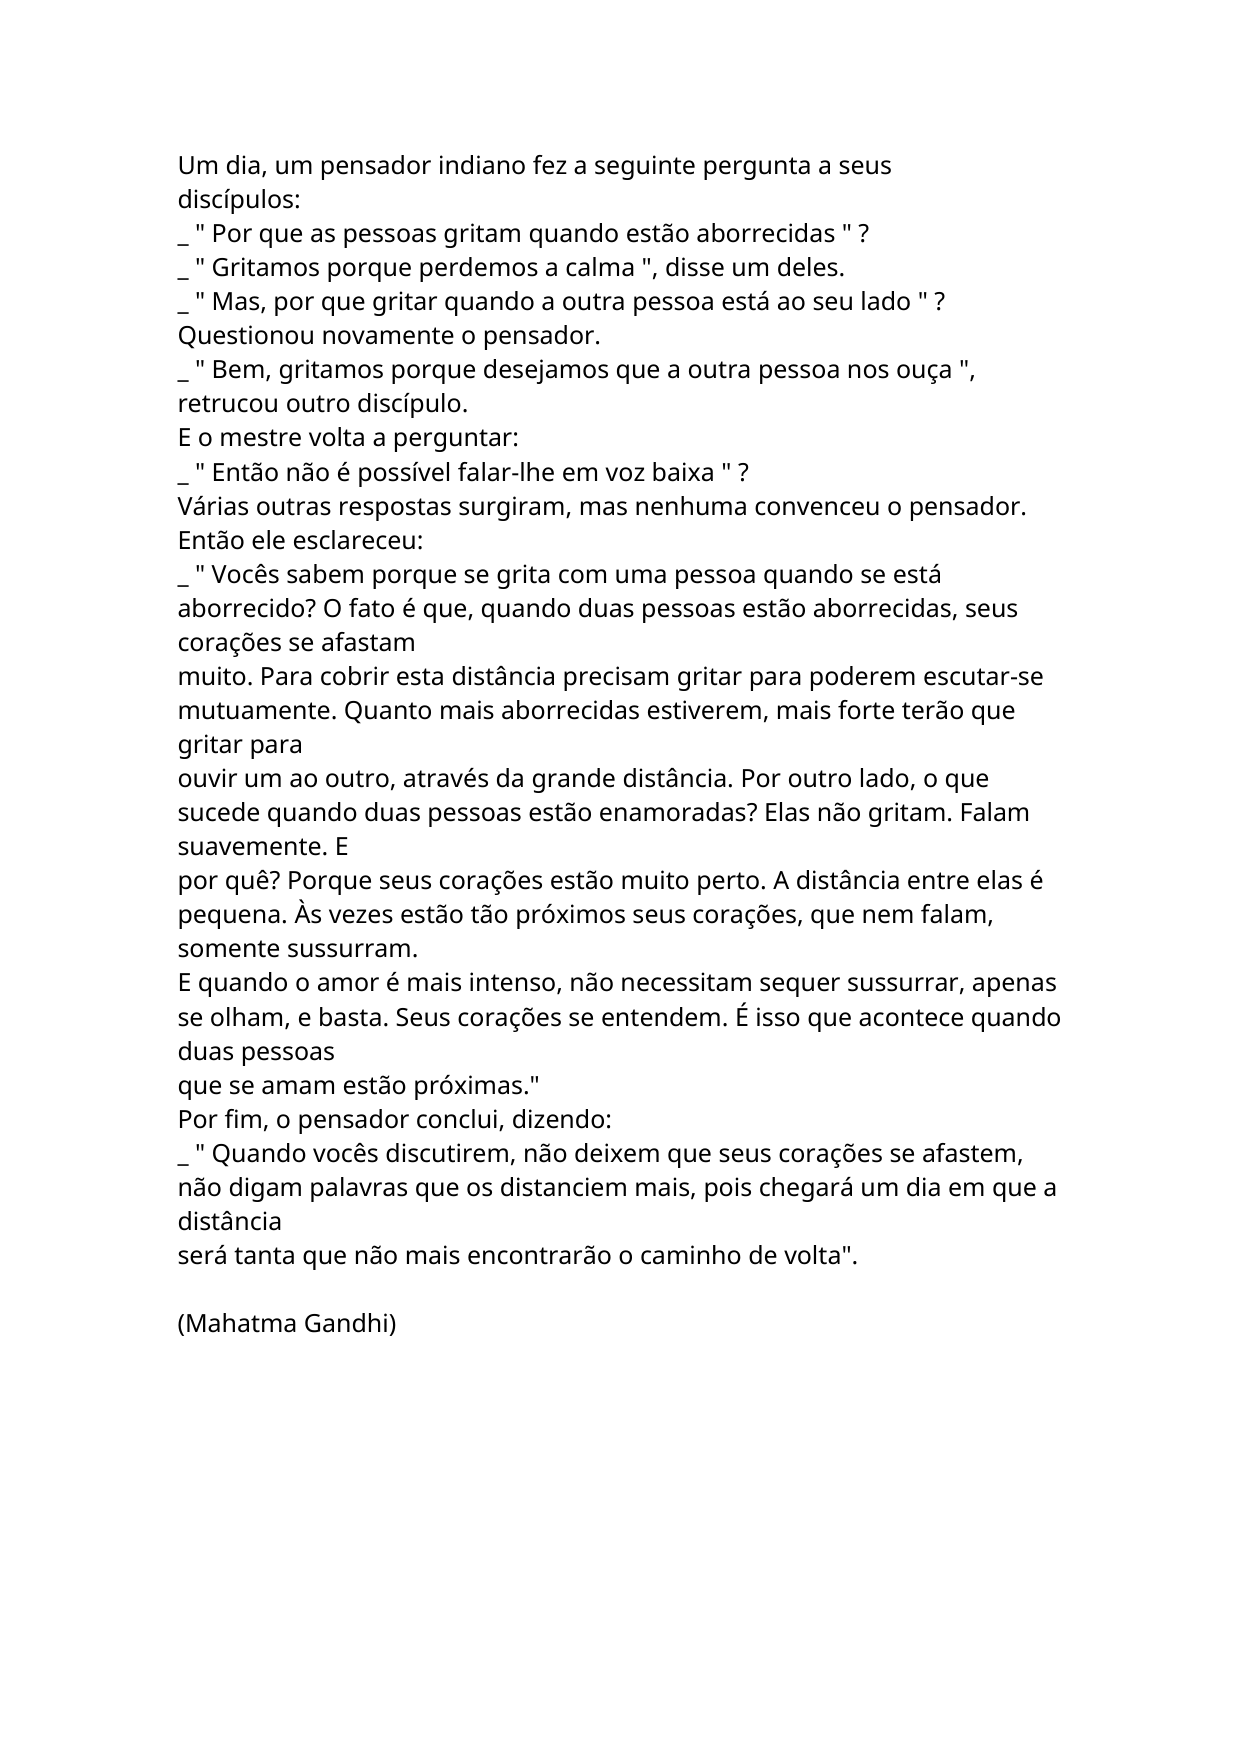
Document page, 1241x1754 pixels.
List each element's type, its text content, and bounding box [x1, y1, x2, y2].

text será tanta que não mais encontrarão o caminho de volta". [177, 1238, 1063, 1272]
text discípulos: [177, 182, 1063, 216]
text ouvir um ao outro, através da grande distância. Por outro lado, o que sucede quando duas pessoas estão enamoradas? Elas não gritam. Falam suavemente. E [177, 761, 1063, 863]
text muito. Para cobrir esta distância precisam gritar para poderem escutar-se mutuamente. Quanto mais aborrecidas estiverem, mais forte terão que gritar para [177, 658, 1063, 761]
text _ " Bem, gritamos porque desejamos que a outra pessoa nos ouça ", retrucou outro discípulo. [177, 352, 1063, 420]
text _ " Por que as pessoas gritam quando estão aborrecidas " ? [177, 216, 1063, 250]
text Por fim, o pensador conclui, dizendo: [177, 1101, 1063, 1135]
text _ " Então não é possível falar-lhe em voz baixa " ? [177, 454, 1063, 488]
text _ " Quando vocês discutirem, não deixem que seus corações se afastem, não digam palavras que os distanciem mais, pois chegará um dia em que a distância [177, 1135, 1063, 1238]
text E quando o amor é mais intenso, não necessitam sequer sussurrar, apenas se olham, e basta. Seus corações se entendem. É isso que acontece quando duas pessoas [177, 965, 1063, 1067]
text Várias outras respostas surgiram, mas nenhuma convenceu o pensador. [177, 488, 1063, 522]
text _ " Mas, por que gritar quando a outra pessoa está ao seu lado " ? [177, 284, 1063, 318]
text E o mestre volta a perguntar: [177, 420, 1063, 454]
text _ " Gritamos porque perdemos a calma ", disse um deles. [177, 250, 1063, 284]
text Questionou novamente o pensador. [177, 318, 1063, 352]
text Um dia, um pensador indiano fez a seguinte pergunta a seus [177, 148, 1063, 182]
text _ " Vocês sabem porque se grita com uma pessoa quando se está aborrecido? O fato é que, quando duas pessoas estão aborrecidas, seus corações se afastam [177, 556, 1063, 658]
text por quê? Porque seus corações estão muito perto. A distância entre elas é pequena. Às vezes estão tão próximos seus corações, que nem falam, somente sussurram. [177, 863, 1063, 965]
text (Mahatma Gandhi) [177, 1306, 1063, 1340]
text Então ele esclareceu: [177, 522, 1063, 556]
text que se amam estão próximas." [177, 1067, 1063, 1101]
